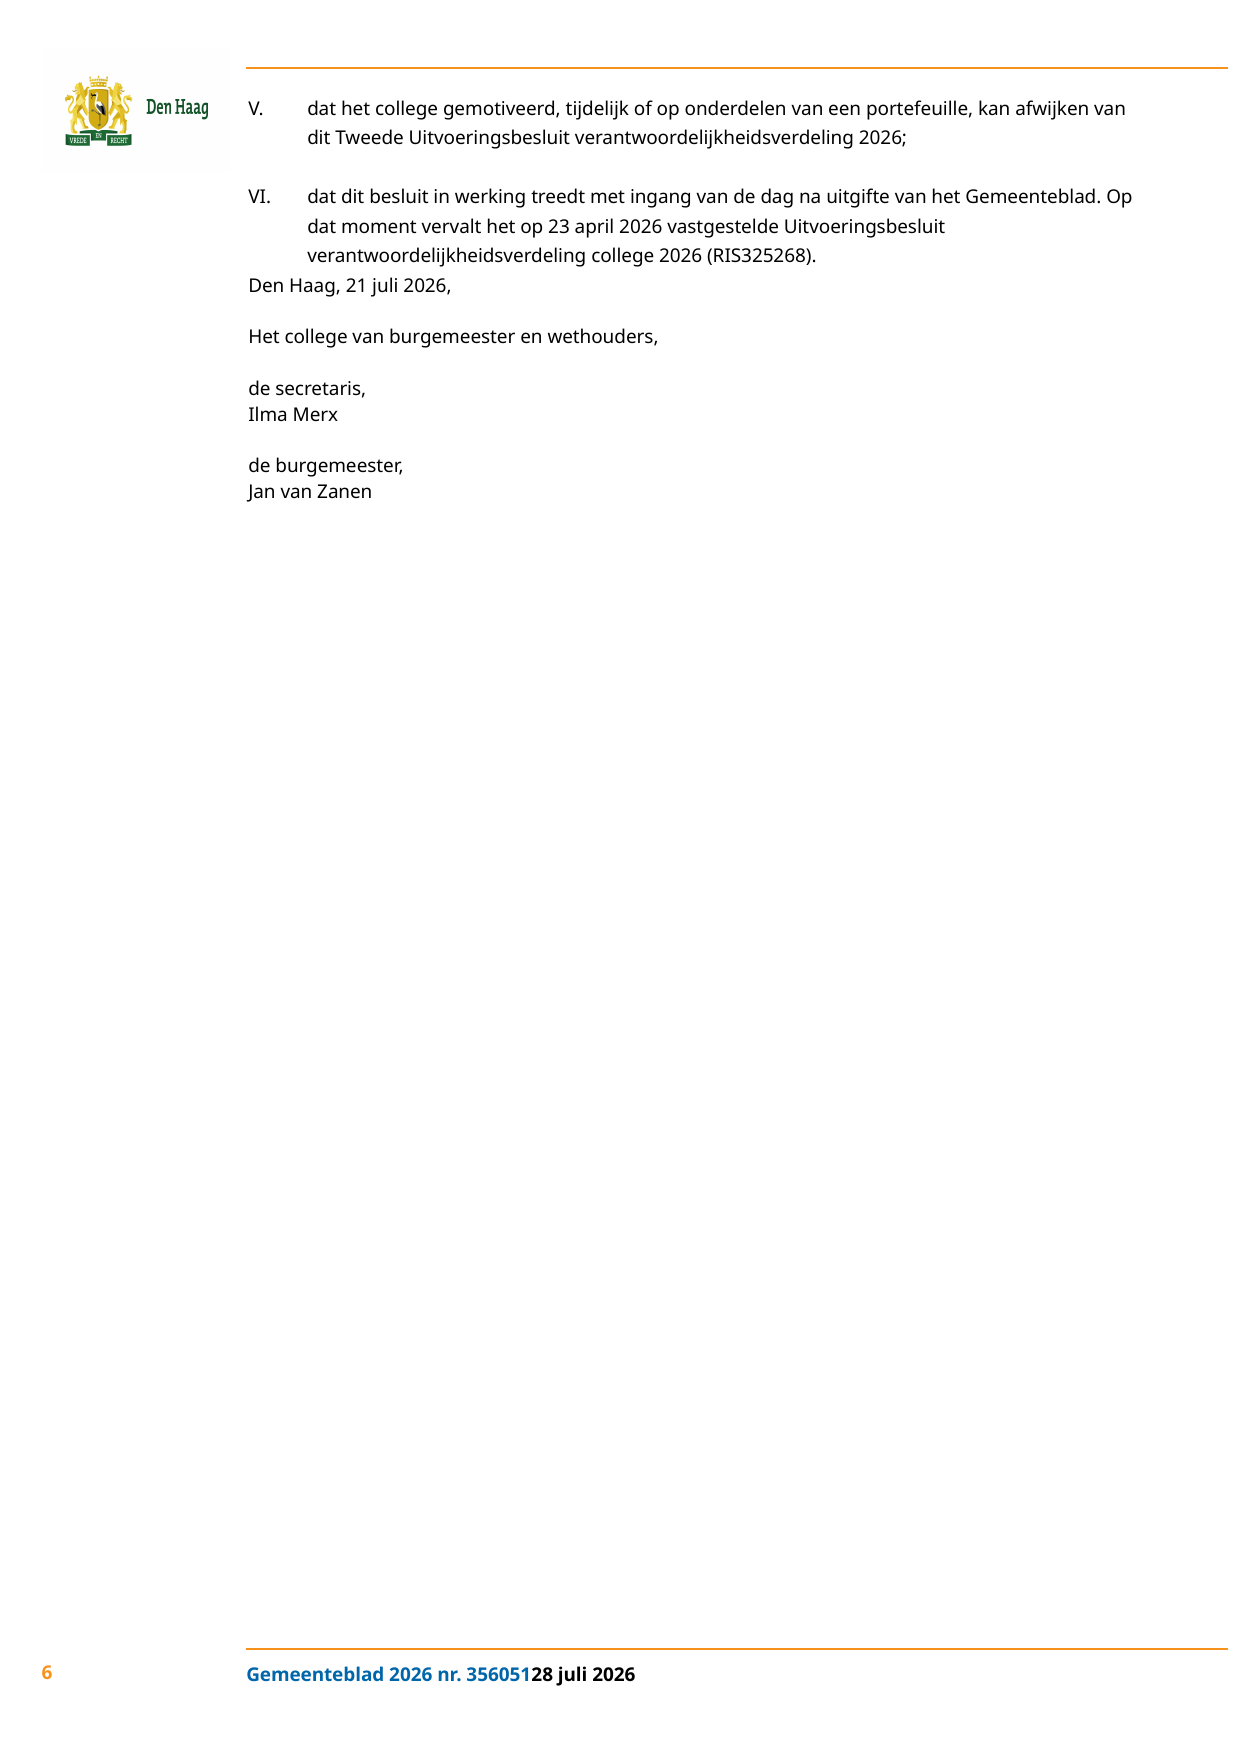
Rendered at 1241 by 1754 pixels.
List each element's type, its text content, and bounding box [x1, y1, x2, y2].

text Den Haag, 21 juli 2026, [248, 272, 1152, 298]
picture [41, 47, 231, 172]
text Het college van burgemeester en wethouders, [248, 324, 1152, 349]
text Jan van Zanen [248, 478, 1152, 504]
list dat dit besluit in werking treedt met ingang van de dag na uitgifte van het Gemeenteblad. Op dat moment vervalt het op 23 april 2026 vastgestelde Uitvoeringsbesluit verantwoordelijkheidsverdeling college 2026 (RIS325268). [248, 183, 1152, 268]
list dat het college gemotiveerd, tijdelijk of op onderdelen van een portefeuille, kan afwijken van dit Tweede Uitvoeringsbesluit verantwoordelijkheidsverdeling 2026; [248, 95, 1152, 150]
text de burgemeester, [248, 452, 1152, 478]
text Ilma Merx [248, 401, 1152, 427]
text de secretaris, [248, 375, 1152, 401]
